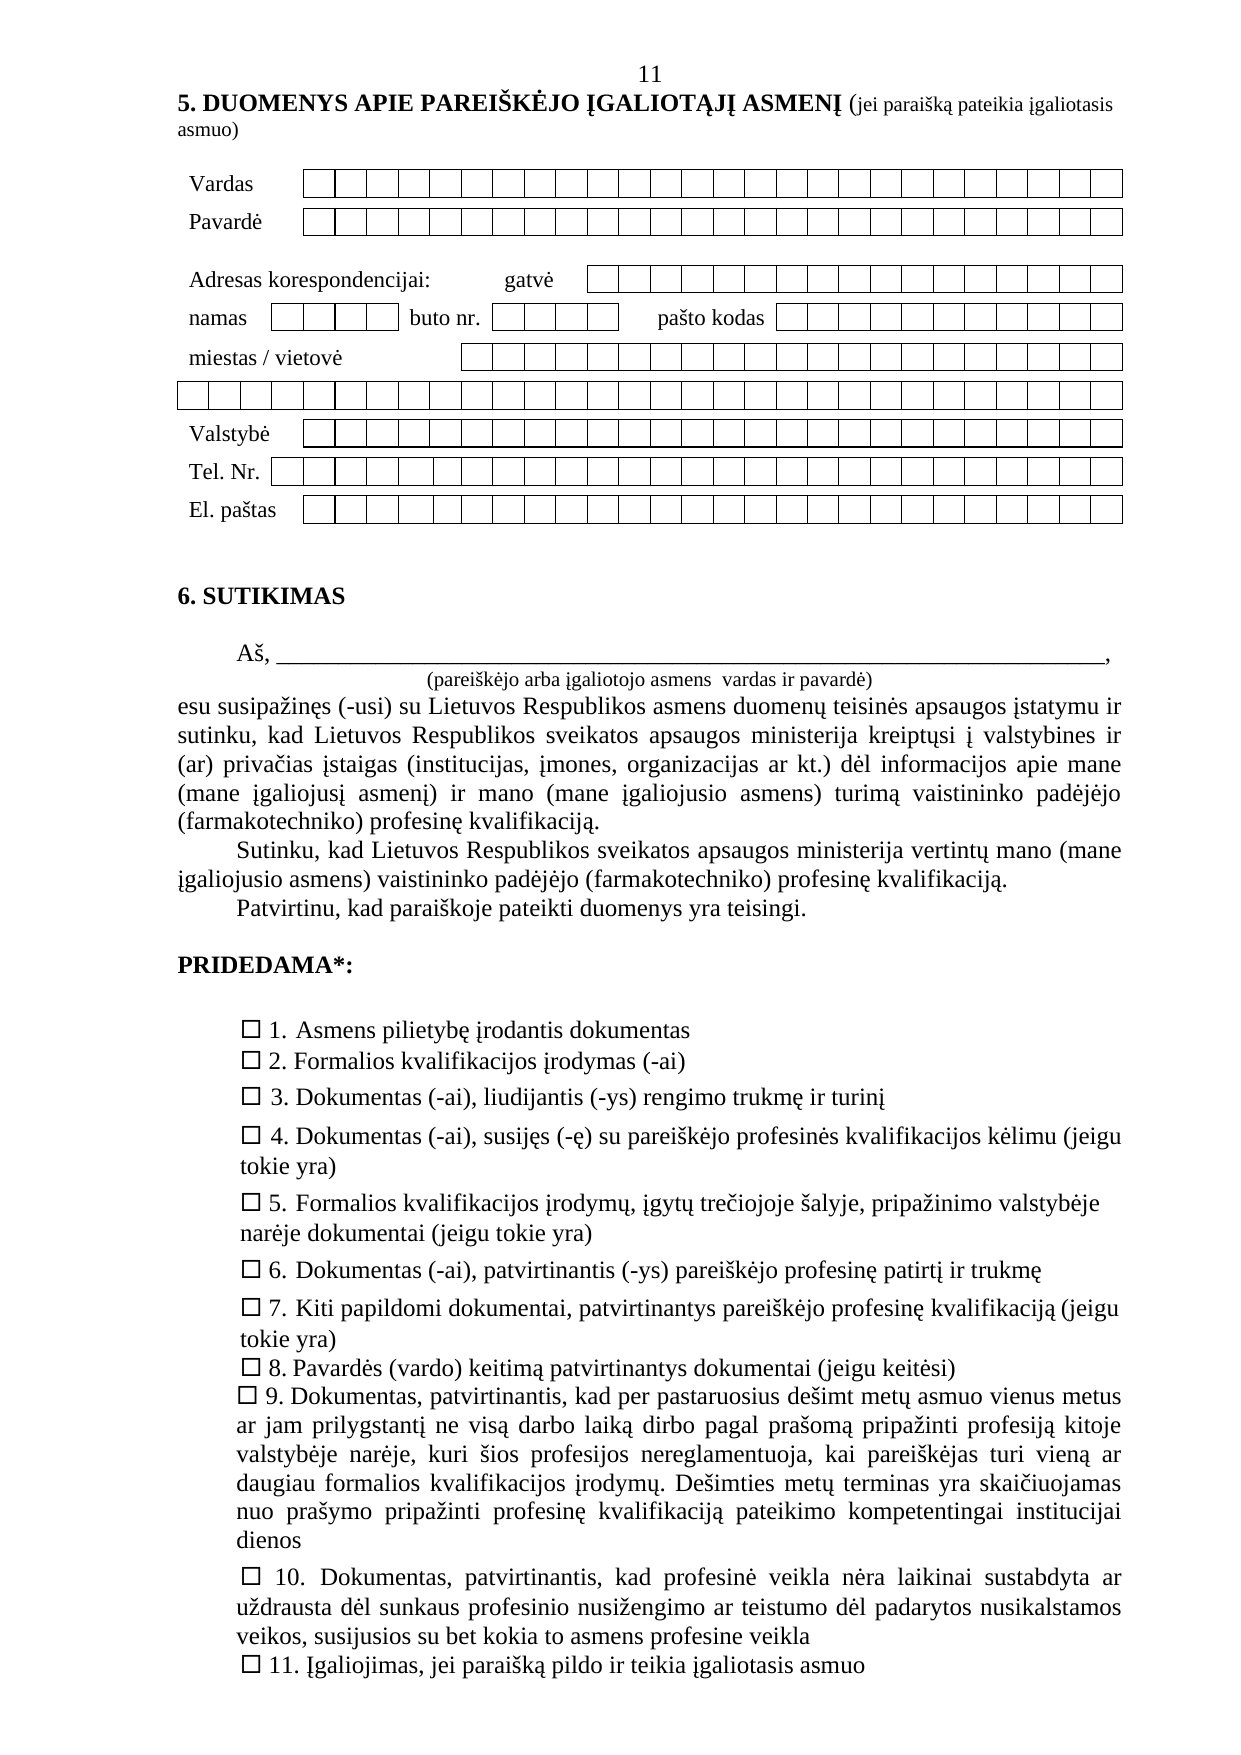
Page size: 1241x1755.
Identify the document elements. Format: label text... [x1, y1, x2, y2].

table_cell [336, 420, 366, 446]
table_cell [839, 304, 870, 330]
table_cell [745, 458, 776, 484]
table_cell [777, 496, 807, 522]
table_cell [399, 496, 433, 522]
table_cell [619, 344, 650, 370]
table_cell [462, 458, 492, 484]
table_cell [336, 304, 366, 330]
table_cell [651, 420, 681, 446]
table_cell [304, 382, 334, 408]
table_cell [588, 382, 618, 408]
table_cell [777, 420, 807, 446]
table_cell [651, 496, 681, 522]
table_cell [902, 209, 933, 235]
table_cell [745, 496, 776, 522]
table_cell [808, 209, 838, 235]
table_cell [177, 197, 1122, 207]
table_cell [1091, 266, 1122, 292]
table_cell [808, 304, 838, 330]
table_header [745, 170, 776, 197]
table_cell [556, 458, 587, 484]
table_cell [556, 420, 587, 446]
table_cell [304, 209, 334, 235]
table_cell [1060, 458, 1090, 484]
table_cell [209, 382, 240, 408]
table_cell Adresas korespondencijai: [177, 265, 493, 292]
text (pareiškėjo arba įgaliotojo asmens vardas ir pavardė) [177, 667, 1122, 691]
table_cell [902, 344, 933, 370]
table_cell [1060, 266, 1090, 292]
table_cell [177, 485, 1122, 495]
table_cell [839, 420, 870, 446]
table_cell [871, 420, 901, 446]
table_cell [588, 344, 618, 370]
table_cell [1091, 420, 1122, 446]
table_cell [745, 420, 776, 446]
table_cell [177, 292, 1122, 303]
table_header [336, 170, 366, 197]
table_cell [462, 209, 492, 235]
table_cell [430, 209, 461, 235]
table_cell [714, 382, 744, 408]
table_header Vardas [177, 169, 303, 197]
table_cell [1028, 382, 1059, 408]
table_header [493, 170, 524, 197]
table_cell [1028, 304, 1059, 330]
table_cell [777, 458, 807, 484]
table_cell [965, 266, 996, 292]
table_header [808, 170, 838, 197]
table_cell [336, 458, 366, 484]
table_header [462, 170, 492, 197]
table_cell [902, 304, 933, 330]
table_cell [997, 266, 1027, 292]
table_header [525, 170, 555, 197]
table_cell [745, 344, 776, 370]
table_header [839, 170, 870, 197]
table_cell [651, 382, 681, 408]
table_cell [336, 496, 366, 522]
table_cell [1091, 382, 1122, 408]
table_header [304, 170, 334, 197]
table_cell [336, 209, 366, 235]
table_cell [777, 382, 807, 408]
table_cell buto nr. [399, 303, 492, 330]
table_cell [556, 382, 587, 408]
table_cell [745, 382, 776, 408]
table_cell [997, 458, 1027, 484]
table_cell [434, 458, 461, 484]
table_cell [934, 304, 964, 330]
table_cell [619, 458, 650, 484]
table_cell [525, 420, 555, 446]
table_cell [839, 344, 870, 370]
table_cell [714, 209, 744, 235]
table_cell [493, 304, 524, 330]
table_cell [272, 304, 303, 330]
table_cell [177, 330, 1122, 343]
table_cell [525, 344, 555, 370]
table_cell [871, 344, 901, 370]
table_cell [493, 382, 524, 408]
table_cell [462, 344, 492, 370]
table_cell [714, 344, 744, 370]
table_cell [1091, 344, 1122, 370]
table_cell [965, 496, 996, 522]
table_header [1028, 170, 1059, 197]
table_cell [399, 420, 429, 446]
table_cell [1028, 266, 1059, 292]
table_cell [777, 266, 807, 292]
table_header [588, 170, 618, 197]
table_header [1060, 170, 1090, 197]
table_cell [714, 266, 744, 292]
table_cell [682, 344, 713, 370]
table_cell [493, 420, 524, 446]
table_cell [493, 209, 524, 235]
table_header [714, 170, 744, 197]
table_header [651, 170, 681, 197]
table_cell [367, 382, 398, 408]
table_cell [367, 420, 398, 446]
table_cell [367, 458, 398, 484]
table_cell [619, 382, 650, 408]
table_cell [399, 209, 429, 235]
table_header [934, 170, 964, 197]
table_cell [1028, 458, 1059, 484]
table_cell [241, 382, 271, 408]
table_cell [871, 209, 901, 235]
table_cell [525, 496, 555, 522]
table_cell [430, 382, 461, 408]
table_cell [272, 382, 303, 408]
table_cell [1060, 496, 1090, 522]
table_cell [367, 304, 398, 330]
table_cell [304, 458, 334, 484]
table_cell [808, 382, 838, 408]
table_cell [588, 266, 618, 292]
table_cell [682, 458, 713, 484]
table_cell Tel. Nr. [177, 457, 271, 484]
table_cell [556, 344, 587, 370]
table_header [556, 170, 587, 197]
table_cell [997, 209, 1027, 235]
table_cell [934, 420, 964, 446]
table_cell [525, 458, 555, 484]
table_cell [902, 420, 933, 446]
table_cell [1060, 304, 1090, 330]
table_cell [336, 382, 366, 408]
text  1. Asmens pilietybę įrodantis dokumentas [240, 1008, 1122, 1046]
table_cell [682, 420, 713, 446]
table_cell Pavardė [177, 208, 303, 235]
table_cell [272, 458, 303, 484]
table_cell [178, 382, 208, 408]
table_cell [934, 344, 964, 370]
text  4. Dokumentas (-ai), susijęs (-ę) su pareiškėjo profesinės kvalifikacijos kėlimu (jeigu tokie yra) [240, 1113, 1122, 1180]
table_cell [367, 496, 398, 522]
table_cell [934, 209, 964, 235]
table_cell [651, 458, 681, 484]
table_cell [965, 382, 996, 408]
table_cell [808, 496, 838, 522]
table_cell [902, 382, 933, 408]
table_cell [902, 458, 933, 484]
table_cell [682, 209, 713, 235]
table_cell [462, 496, 492, 522]
table_cell [430, 420, 461, 446]
table_header [619, 170, 650, 197]
table_cell [808, 458, 838, 484]
table_cell [871, 304, 901, 330]
table_cell [1060, 382, 1090, 408]
table_cell [1091, 209, 1122, 235]
table_cell [965, 209, 996, 235]
table_cell [367, 209, 398, 235]
table_cell [588, 304, 618, 330]
table_cell [177, 370, 1122, 381]
table_cell namas [177, 303, 271, 330]
table_cell [871, 496, 901, 522]
text 5. DUOMENYS APIE PAREIŠKĖJO ĮGALIOTĄJĮ ASMENĮ (jei paraišką pateikia įgaliotasis asmuo) [177, 88, 1122, 141]
table_cell [1091, 304, 1122, 330]
table_cell [965, 420, 996, 446]
table_cell [777, 304, 807, 330]
table_cell [399, 382, 429, 408]
text  5. Formalios kvalifikacijos įrodymų, įgytų trečiojoje šalyje, pripažinimo valstybėje narėje dokumentai (jeigu tokie yra) [240, 1180, 1122, 1247]
text pridedama*: [177, 950, 1122, 979]
table_cell [304, 304, 334, 330]
table_cell [177, 235, 1122, 245]
table_cell [777, 209, 807, 235]
table_cell [1028, 496, 1059, 522]
table_cell [934, 458, 964, 484]
table_cell [556, 304, 587, 330]
table_cell [808, 266, 838, 292]
table_cell [304, 420, 334, 446]
table_cell [777, 344, 807, 370]
table_cell gatvė [493, 265, 587, 292]
text  6. Dokumentas (-ai), patvirtinantis (-ys) pareiškėjo profesinę patirtį ir trukmę [240, 1247, 1122, 1286]
table_cell [651, 209, 681, 235]
table_cell [965, 458, 996, 484]
table_cell [1091, 458, 1122, 484]
table_cell [619, 266, 650, 292]
table_cell [493, 496, 524, 522]
table_cell [902, 496, 933, 522]
table_cell [965, 304, 996, 330]
table_cell [745, 209, 776, 235]
text  3. Dokumentas (-ai), liudijantis (-ys) rengimo trukmę ir turinį [240, 1075, 1122, 1113]
table_cell [997, 420, 1027, 446]
text esu susipažinęs (-usi) su Lietuvos Respublikos asmens duomenų teisinės apsaugos įstatymu ir sutinku, kad Lietuvos Respublikos sveikatos apsaugos ministerija kreiptųsi į valstybines ir (ar) privačias įstaigas (institucijas, įmones, organizacijas ar kt.) dėl informacijos apie mane (mane įgaliojusį asmenį) ir mano (mane įgaliojusio asmens) turimą vaistininko padėjėjo (farmakotechniko) profesinę kvalifikaciją. [177, 691, 1122, 835]
table_header [965, 170, 996, 197]
table_cell [619, 420, 650, 446]
table_cell [871, 382, 901, 408]
table_header [430, 170, 461, 197]
text 6. SUTIKIMAS [177, 581, 1122, 610]
table_cell [1091, 496, 1122, 522]
table_cell [808, 420, 838, 446]
table_cell [556, 496, 587, 522]
table_cell [682, 266, 713, 292]
table_cell [651, 266, 681, 292]
table_header [997, 170, 1027, 197]
table_cell [619, 496, 650, 522]
table_cell [434, 496, 461, 522]
table_cell [997, 496, 1027, 522]
table_cell [493, 458, 524, 484]
text  8. Pavardės (vardo) keitimą patvirtinantys dokumentai (jeigu keitėsi) [240, 1353, 1122, 1381]
table_header [871, 170, 901, 197]
table_header [367, 170, 398, 197]
table_cell [1060, 420, 1090, 446]
table_cell [619, 209, 650, 235]
table_cell [177, 410, 1122, 419]
table_cell [304, 496, 334, 522]
table_cell [839, 209, 870, 235]
table_cell [588, 420, 618, 446]
text  10. Dokumentas, patvirtinantis, kad profesinė veikla nėra laikinai sustabdyta ar uždrausta dėl sunkaus profesinio nusižengimo ar teistumo dėl padarytos nusikalstamos veikos, susijusios su bet kokia to asmens profesine veikla [236, 1554, 1122, 1650]
table_cell [556, 209, 587, 235]
table_cell [177, 245, 1122, 264]
table_cell [1060, 209, 1090, 235]
text Aš, , [177, 638, 1122, 667]
table_cell [588, 209, 618, 235]
table_cell [839, 382, 870, 408]
table_cell El. paštas [177, 495, 303, 522]
table_cell [525, 304, 555, 330]
table_cell [714, 496, 744, 522]
table_cell miestas / vietovė [177, 343, 461, 370]
table_cell [588, 496, 618, 522]
table_cell [714, 458, 744, 484]
table_header [902, 170, 933, 197]
table_cell [714, 420, 744, 446]
text Patvirtinu, kad paraiškoje pateikti duomenys yra teisingi. [177, 893, 1122, 921]
table_cell [839, 496, 870, 522]
table_cell [651, 344, 681, 370]
table_cell [177, 446, 1122, 457]
text  2. Formalios kvalifikacijos įrodymas (-ai) [240, 1046, 1122, 1075]
table_cell [1060, 344, 1090, 370]
table_cell [934, 496, 964, 522]
table_cell [462, 382, 492, 408]
table_header [399, 170, 429, 197]
table_cell [934, 266, 964, 292]
text  7. Kiti papildomi dokumentai, patvirtinantys pareiškėjo profesinę kvalifikaciją (jeigu tokie yra) [240, 1286, 1122, 1353]
text Sutinku, kad Lietuvos Respublikos sveikatos apsaugos ministerija vertintų mano (mane įgaliojusio asmens) vaistininko padėjėjo (farmakotechniko) profesinę kvalifikaciją. [177, 835, 1122, 893]
table_cell pašto kodas [619, 303, 776, 330]
table_cell [525, 209, 555, 235]
table_cell [965, 344, 996, 370]
table_cell [1028, 209, 1059, 235]
table_cell [745, 266, 776, 292]
table_cell [902, 266, 933, 292]
table_cell [493, 344, 524, 370]
table_header [1091, 170, 1122, 197]
table_cell [934, 382, 964, 408]
table_cell [871, 266, 901, 292]
table_cell [808, 344, 838, 370]
text  9. Dokumentas, patvirtinantis, kad per pastaruosius dešimt metų asmuo vienus metus ar jam prilygstantį ne visą darbo laiką dirbo pagal prašomą pripažinti profesiją kitoje valstybėje narėje, kuri šios profesijos nereglamentuoja, kai pareiškėjas turi vieną ar daugiau formalios kvalifikacijos įrodymų. Dešimties metų terminas yra skaičiuojamas nuo prašymo pripažinti profesinę kvalifikaciją pateikimo kompetentingai institucijai dienos [236, 1381, 1122, 1554]
table_cell [462, 420, 492, 446]
table_cell [1028, 344, 1059, 370]
table_cell [997, 382, 1027, 408]
table_header [682, 170, 713, 197]
table_cell [871, 458, 901, 484]
table_cell [839, 458, 870, 484]
text  11. Įgaliojimas, jei paraišką pildo ir teikia įgaliotasis asmuo [240, 1650, 1122, 1678]
table_cell [997, 304, 1027, 330]
table_cell [1028, 420, 1059, 446]
table_cell [399, 458, 433, 484]
table_cell [682, 496, 713, 522]
table_cell [839, 266, 870, 292]
table_cell Valstybė [177, 419, 303, 446]
table_cell [588, 458, 618, 484]
table_header [777, 170, 807, 197]
table_cell [525, 382, 555, 408]
table_cell [682, 382, 713, 408]
table_cell [997, 344, 1027, 370]
